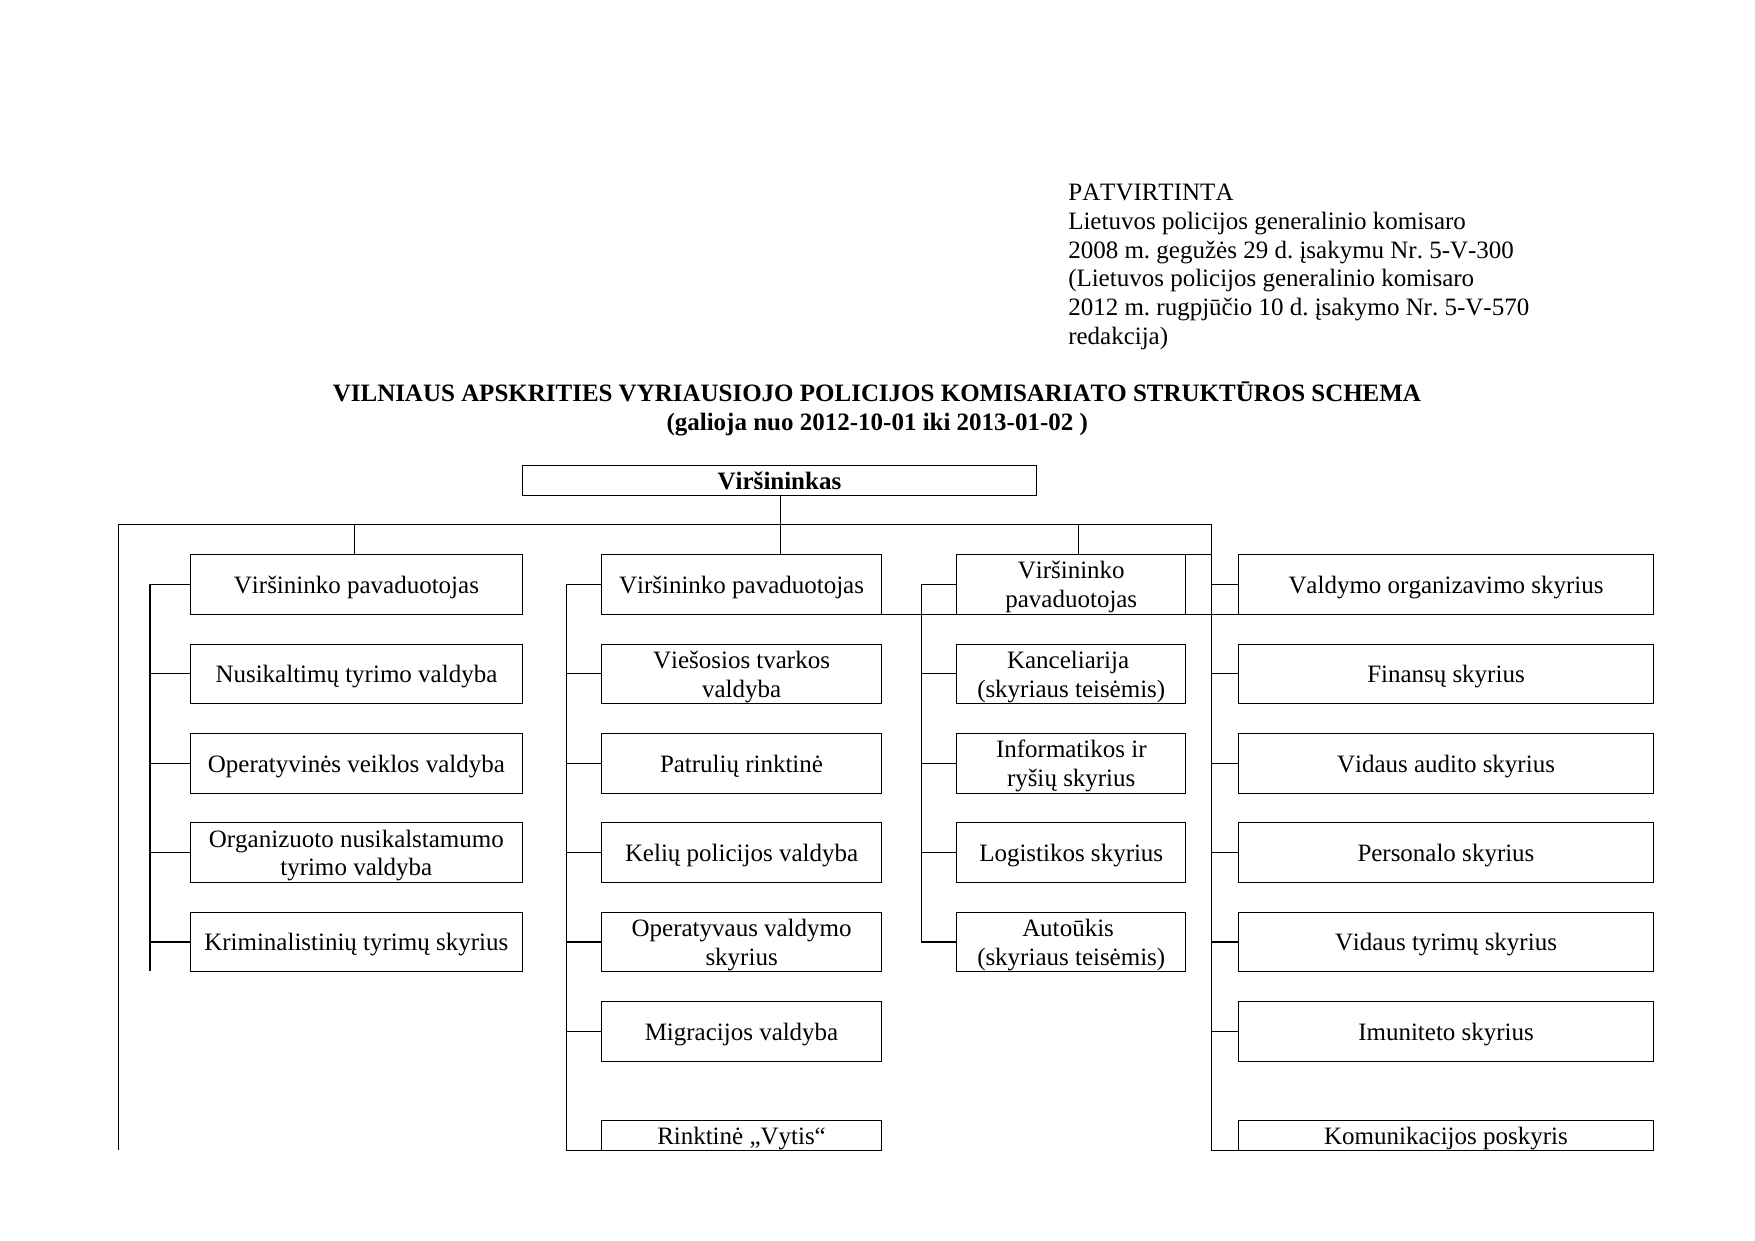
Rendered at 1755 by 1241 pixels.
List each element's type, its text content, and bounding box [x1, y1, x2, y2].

table_cell [150, 1061, 190, 1120]
table_cell [1212, 912, 1238, 941]
table_cell [602, 615, 881, 643]
table_cell [567, 674, 601, 703]
text VILNIAUS APSKRITIES VYRIAUSIOJO POLICIJOS KOMISARIATO STRUKTŪROS SCHEMA [118, 378, 1636, 407]
table_cell [119, 733, 149, 792]
table_cell [119, 1001, 150, 1061]
table_cell [1212, 674, 1238, 703]
table_cell [602, 704, 881, 733]
table_cell [1212, 585, 1238, 614]
table_cell [119, 912, 149, 971]
table_cell [567, 585, 601, 614]
table_header [1037, 465, 1653, 494]
table_cell [957, 1120, 1185, 1150]
table_cell [881, 793, 921, 822]
table_cell [1186, 852, 1211, 882]
table_cell [922, 585, 956, 614]
table_cell [567, 943, 601, 971]
table_cell [922, 912, 956, 941]
table_cell [1186, 644, 1211, 673]
table_cell [1212, 943, 1238, 971]
table_cell [567, 822, 601, 852]
table_cell Organizuoto nusikalstamumo tyrimo valdyba [191, 823, 522, 882]
table_cell Viešosios tvarkos valdyba [602, 645, 881, 703]
table_cell [922, 644, 956, 673]
table_cell Vidaus audito skyrius [1239, 734, 1653, 792]
table_cell [190, 972, 522, 1001]
table_cell [190, 1001, 522, 1061]
table_cell [1079, 525, 1211, 554]
table_cell [150, 525, 354, 554]
table_cell [190, 1120, 522, 1150]
table_cell [150, 1001, 190, 1061]
table_cell [119, 793, 149, 822]
table_cell [523, 822, 566, 852]
table_cell [567, 882, 602, 912]
table_cell [922, 615, 957, 643]
table_cell [882, 733, 921, 763]
table_cell [882, 1120, 957, 1150]
table_cell [882, 852, 921, 882]
table_cell [522, 525, 780, 554]
table_cell Komunikacijos poskyris [1239, 1121, 1653, 1150]
table_header Viršininkas [523, 466, 1036, 494]
table_cell [957, 883, 1185, 912]
table_cell [1186, 555, 1211, 584]
table_cell [151, 853, 190, 882]
table_cell [150, 1120, 190, 1150]
table_cell [523, 912, 566, 941]
table_cell [151, 674, 190, 703]
table_cell [957, 794, 1185, 822]
table_cell [567, 793, 602, 822]
table_cell Valdymo organizavimo skyrius [1239, 555, 1653, 614]
table_cell Autoūkis (skyriaus teisėmis) [957, 913, 1185, 971]
table_cell [567, 1001, 601, 1031]
table_cell [523, 941, 566, 971]
table_cell [1186, 822, 1211, 852]
table_cell [151, 943, 190, 971]
table_cell [190, 1061, 522, 1120]
table_cell [882, 822, 921, 852]
table_cell [1185, 1120, 1211, 1150]
table_cell [119, 971, 150, 1001]
table_cell [522, 1120, 566, 1150]
table_cell [1212, 554, 1238, 584]
table_cell [1212, 764, 1238, 792]
table_cell [151, 793, 190, 822]
table_cell [151, 614, 190, 643]
table_cell [150, 554, 190, 584]
table_cell [1212, 1120, 1238, 1150]
table_cell [602, 972, 881, 1001]
table_cell [881, 1061, 957, 1120]
table_cell [602, 883, 881, 912]
table_cell [567, 703, 602, 733]
table_cell [119, 882, 149, 912]
table_cell [151, 764, 190, 792]
table_cell [1186, 912, 1211, 941]
table_cell [522, 971, 566, 1001]
table_cell [602, 1062, 881, 1120]
table_cell [1185, 703, 1211, 733]
table_cell [523, 584, 566, 614]
table_cell [522, 1001, 566, 1031]
table_cell [882, 554, 956, 584]
table_cell [1186, 584, 1211, 614]
table_cell Vidaus tyrimų skyrius [1239, 913, 1653, 971]
table_cell [1212, 793, 1238, 822]
table_cell Kriminalistinių tyrimų skyrius [191, 913, 522, 971]
table_cell [523, 763, 566, 792]
table_cell [1186, 673, 1211, 703]
table_cell [1212, 971, 1238, 1001]
table_cell [119, 822, 149, 882]
table_cell [151, 882, 190, 912]
table_cell [1185, 1031, 1211, 1061]
table_cell Viršininko pavaduotojas [602, 555, 881, 614]
table_cell [150, 971, 190, 1001]
table_cell [151, 733, 190, 763]
table_cell [781, 525, 1078, 554]
table_cell [119, 554, 150, 614]
table_cell [523, 554, 601, 584]
table_cell [522, 614, 566, 643]
table_cell [1238, 794, 1653, 822]
table_cell [151, 703, 190, 733]
table_cell [1185, 1001, 1211, 1031]
table_cell [190, 704, 522, 733]
table_cell [922, 793, 957, 822]
table_cell [1186, 733, 1211, 763]
table_cell [151, 644, 190, 673]
table_cell [190, 883, 522, 912]
table_cell [922, 674, 956, 703]
table_cell Migracijos valdyba [602, 1002, 881, 1061]
table_cell [1185, 882, 1211, 912]
table_cell [781, 496, 1036, 524]
table_cell Logistikos skyrius [957, 823, 1185, 882]
text Lietuvos policijos generalinio komisaro [1068, 206, 1636, 235]
text PATVIRTINTA [1068, 177, 1636, 206]
table_cell [1212, 644, 1238, 673]
table_cell [119, 525, 150, 554]
table_cell [1212, 524, 1420, 554]
table_cell [1212, 853, 1238, 882]
table_cell Kanceliarija (skyriaus teisėmis) [957, 645, 1185, 703]
table_cell [1212, 1001, 1238, 1031]
text (galioja nuo 2012-10-01 iki 2013-01-02 ) [118, 407, 1636, 436]
table_cell [922, 733, 956, 763]
table_cell [1185, 793, 1211, 822]
table_cell [522, 1061, 566, 1120]
table_cell [881, 971, 957, 1001]
table_cell Patrulių rinktinė [602, 734, 881, 792]
table_cell [882, 912, 921, 941]
table_cell [119, 1061, 150, 1120]
table_cell [1212, 882, 1238, 912]
table_cell [1212, 1061, 1238, 1090]
table_cell [922, 822, 956, 852]
table_cell [1036, 495, 1653, 524]
table_cell [523, 673, 566, 703]
text (Lietuvos policijos generalinio komisaro [1068, 263, 1636, 292]
table_cell [119, 1120, 150, 1150]
table_cell [151, 912, 190, 941]
table_cell [1238, 883, 1653, 912]
table_cell Personalo skyrius [1239, 823, 1653, 882]
table_cell Viršininko pavaduotojas [957, 555, 1185, 614]
table_cell [882, 763, 921, 792]
table_cell [957, 615, 1185, 643]
table_cell [355, 525, 522, 554]
table_cell Informatikos ir ryšių skyrius [957, 734, 1185, 792]
text 2008 m. gegužės 29 d. įsakymu Nr. 5-V-300 [1068, 235, 1636, 263]
table_cell [922, 764, 956, 792]
table_cell [1212, 822, 1238, 852]
table_cell Finansų skyrius [1239, 645, 1653, 703]
table_cell [1212, 733, 1238, 763]
table_cell [881, 615, 921, 643]
table_header [118, 465, 522, 494]
table_cell [1238, 704, 1653, 733]
table_cell [1212, 615, 1238, 643]
table_cell [1212, 1090, 1238, 1120]
table_cell [523, 644, 566, 673]
table_cell [957, 972, 1185, 1001]
table_cell [1420, 524, 1653, 554]
table_cell [190, 615, 522, 643]
table_cell [523, 852, 566, 882]
table_cell [190, 794, 522, 822]
table_cell [567, 912, 601, 941]
table_cell [151, 822, 190, 852]
text 2012 m. rugpjūčio 10 d. įsakymo Nr. 5-V-570 [1068, 292, 1636, 321]
table_cell [1185, 1090, 1211, 1120]
table_cell [1185, 971, 1211, 1001]
table_cell [567, 733, 601, 763]
table_cell [1238, 615, 1653, 643]
table_cell [523, 733, 566, 763]
table_cell [882, 584, 921, 614]
table_cell Operatyvinės veiklos valdyba [191, 734, 522, 792]
table_cell [522, 703, 566, 733]
table_cell [522, 1031, 566, 1061]
table_cell [882, 644, 921, 673]
table_cell [567, 644, 601, 673]
table_cell Imuniteto skyrius [1239, 1002, 1653, 1061]
table_cell [957, 1001, 1185, 1061]
table_cell [602, 794, 881, 822]
table_cell [957, 704, 1185, 733]
table_cell [922, 882, 957, 912]
table_cell [522, 793, 566, 822]
table_cell [119, 614, 149, 643]
table_cell [1212, 1032, 1238, 1061]
table_cell [922, 703, 957, 733]
table_cell [118, 495, 522, 524]
table_cell [567, 1120, 601, 1150]
table_cell [567, 1061, 602, 1120]
table_cell Operatyvaus valdymo skyrius [602, 913, 881, 971]
table_cell [882, 673, 921, 703]
table_cell Rinktinė „Vytis“ [602, 1121, 881, 1150]
table_cell [922, 853, 956, 882]
table_cell Viršininko pavaduotojas [191, 555, 522, 614]
table_cell [1238, 1062, 1653, 1120]
table_cell [957, 1061, 1185, 1120]
table_cell Kelių policijos valdyba [602, 823, 881, 882]
table_cell [151, 585, 190, 614]
table_cell [522, 496, 780, 524]
table_cell [881, 703, 921, 733]
table_cell [882, 1001, 957, 1061]
table_cell [567, 764, 601, 792]
table_cell [522, 882, 566, 912]
table_cell [567, 614, 602, 643]
table_cell [1185, 615, 1211, 643]
table_cell [882, 941, 956, 971]
table_cell [119, 644, 149, 703]
table_cell [881, 882, 921, 912]
table_cell Nusikaltimų tyrimo valdyba [191, 645, 522, 703]
table_cell [567, 1032, 601, 1061]
table_cell [1186, 941, 1211, 971]
text redakcija) [1068, 321, 1636, 350]
table_cell [1185, 1061, 1211, 1090]
table_cell [1186, 763, 1211, 792]
table_cell [1238, 972, 1653, 1001]
table_cell [1212, 703, 1238, 733]
table_cell [567, 971, 602, 1001]
table_cell [119, 703, 149, 733]
table_cell [567, 853, 601, 882]
